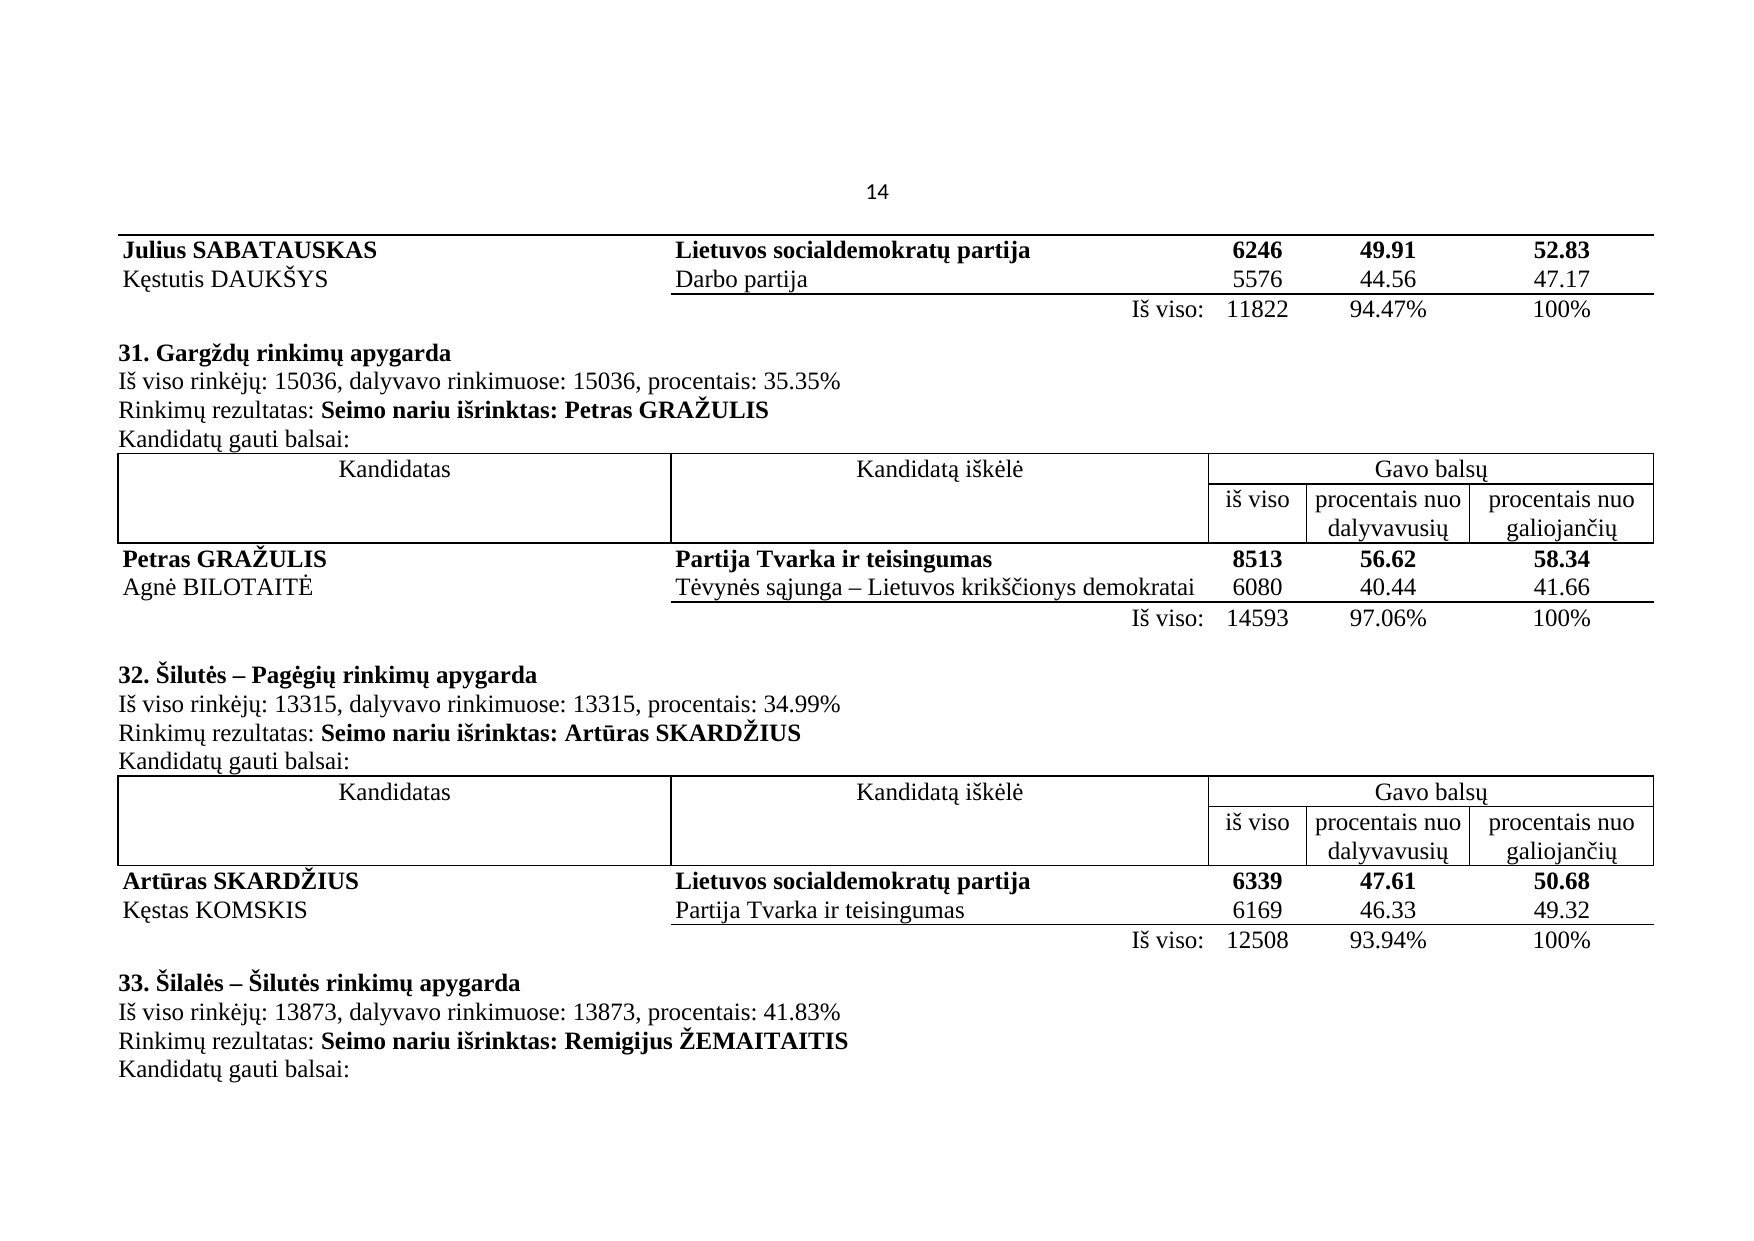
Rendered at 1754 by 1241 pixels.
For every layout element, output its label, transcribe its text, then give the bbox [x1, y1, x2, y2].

table_cell Lietuvos socialdemokratų partija [671, 866, 1208, 895]
table_cell 100% [1470, 925, 1653, 954]
table_cell 44.56 [1306, 264, 1469, 293]
table_cell 6080 [1209, 573, 1306, 601]
table_cell 14593 [1209, 603, 1306, 631]
text Iš viso rinkėjų: 15036, dalyvavo rinkimuose: 15036, procentais: 35.35% [118, 366, 1636, 395]
table_cell 8513 [1209, 544, 1306, 572]
table_cell [118, 293, 671, 323]
table_cell Iš viso: [671, 925, 1208, 954]
table_cell Iš viso: [671, 603, 1208, 631]
table_cell [118, 924, 671, 954]
table_cell Partija Tvarka ir teisingumas [671, 895, 1208, 924]
text Kandidatų gauti balsai: [118, 1054, 1636, 1083]
table_cell Lietuvos socialdemokratų partija [671, 236, 1208, 264]
table_cell 94.47% [1306, 295, 1469, 323]
table_cell [118, 601, 671, 631]
table_cell 46.33 [1306, 895, 1469, 924]
text Rinkimų rezultatas: Seimo nariu išrinktas: Artūras SKARDŽIUS [118, 718, 1636, 746]
table_cell 41.66 [1470, 573, 1653, 601]
table_cell Iš viso: [671, 295, 1208, 323]
table_cell 6246 [1209, 236, 1306, 264]
table_cell 50.68 [1470, 866, 1653, 895]
table_cell procentais nuo dalyvavusių [1307, 807, 1469, 864]
table_cell Partija Tvarka ir teisingumas [671, 544, 1208, 572]
table_cell Kęstas KOMSKIS [118, 895, 671, 924]
text 31. Gargždų rinkimų apygarda [118, 338, 1636, 366]
table_cell 93.94% [1306, 925, 1469, 954]
text 32. Šilutės – Pagėgių rinkimų apygarda [118, 660, 1636, 689]
table_cell Artūras SKARDŽIUS [118, 866, 671, 895]
table_cell 40.44 [1306, 573, 1469, 601]
table_cell procentais nuo galiojančių [1470, 807, 1653, 864]
table_cell 47.61 [1306, 866, 1469, 895]
table_cell iš viso [1209, 807, 1306, 864]
table_cell 6169 [1209, 895, 1306, 924]
text Kandidatų gauti balsai: [118, 424, 1636, 453]
table_cell Petras GRAŽULIS [118, 544, 671, 572]
text Kandidatų gauti balsai: [118, 746, 1636, 775]
table_cell 12508 [1209, 925, 1306, 954]
table_cell 100% [1470, 603, 1653, 631]
table_cell Darbo partija [671, 264, 1208, 293]
table_cell 100% [1470, 295, 1653, 323]
table_cell Agnė BILOTAITĖ [118, 573, 671, 601]
table_cell iš viso [1209, 485, 1306, 542]
table_cell Kęstutis DAUKŠYS [118, 264, 671, 293]
table_cell Julius SABATAUSKAS [118, 236, 671, 264]
table_header Gavo balsų [1209, 777, 1653, 806]
table_header Gavo balsų [1209, 454, 1653, 483]
table_cell 49.91 [1306, 236, 1469, 264]
table_cell 52.83 [1470, 236, 1653, 264]
table_cell Tėvynės sąjunga – Lietuvos krikščionys demokratai [671, 573, 1208, 601]
table_cell 49.32 [1470, 895, 1653, 924]
table_cell 56.62 [1306, 544, 1469, 572]
table_header Kandidatas [119, 454, 670, 542]
table_cell procentais nuo dalyvavusių [1307, 485, 1469, 542]
table_header Kandidatas [119, 777, 670, 864]
table_cell 97.06% [1306, 603, 1469, 631]
table_cell procentais nuo galiojančių [1470, 485, 1653, 542]
text Iš viso rinkėjų: 13315, dalyvavo rinkimuose: 13315, procentais: 34.99% [118, 689, 1636, 718]
text Rinkimų rezultatas: Seimo nariu išrinktas: Petras GRAŽULIS [118, 395, 1636, 424]
table_cell 47.17 [1470, 264, 1653, 293]
table_cell 11822 [1209, 295, 1306, 323]
table_cell 58.34 [1470, 544, 1653, 572]
text Rinkimų rezultatas: Seimo nariu išrinktas: Remigijus ŽEMAITAITIS [118, 1026, 1636, 1054]
text Iš viso rinkėjų: 13873, dalyvavo rinkimuose: 13873, procentais: 41.83% [118, 997, 1636, 1026]
table_cell 6339 [1209, 866, 1306, 895]
text 33. Šilalės – Šilutės rinkimų apygarda [118, 968, 1636, 997]
table_header Kandidatą iškėlė [672, 777, 1208, 864]
table_cell 5576 [1209, 264, 1306, 293]
table_header Kandidatą iškėlė [672, 454, 1208, 542]
